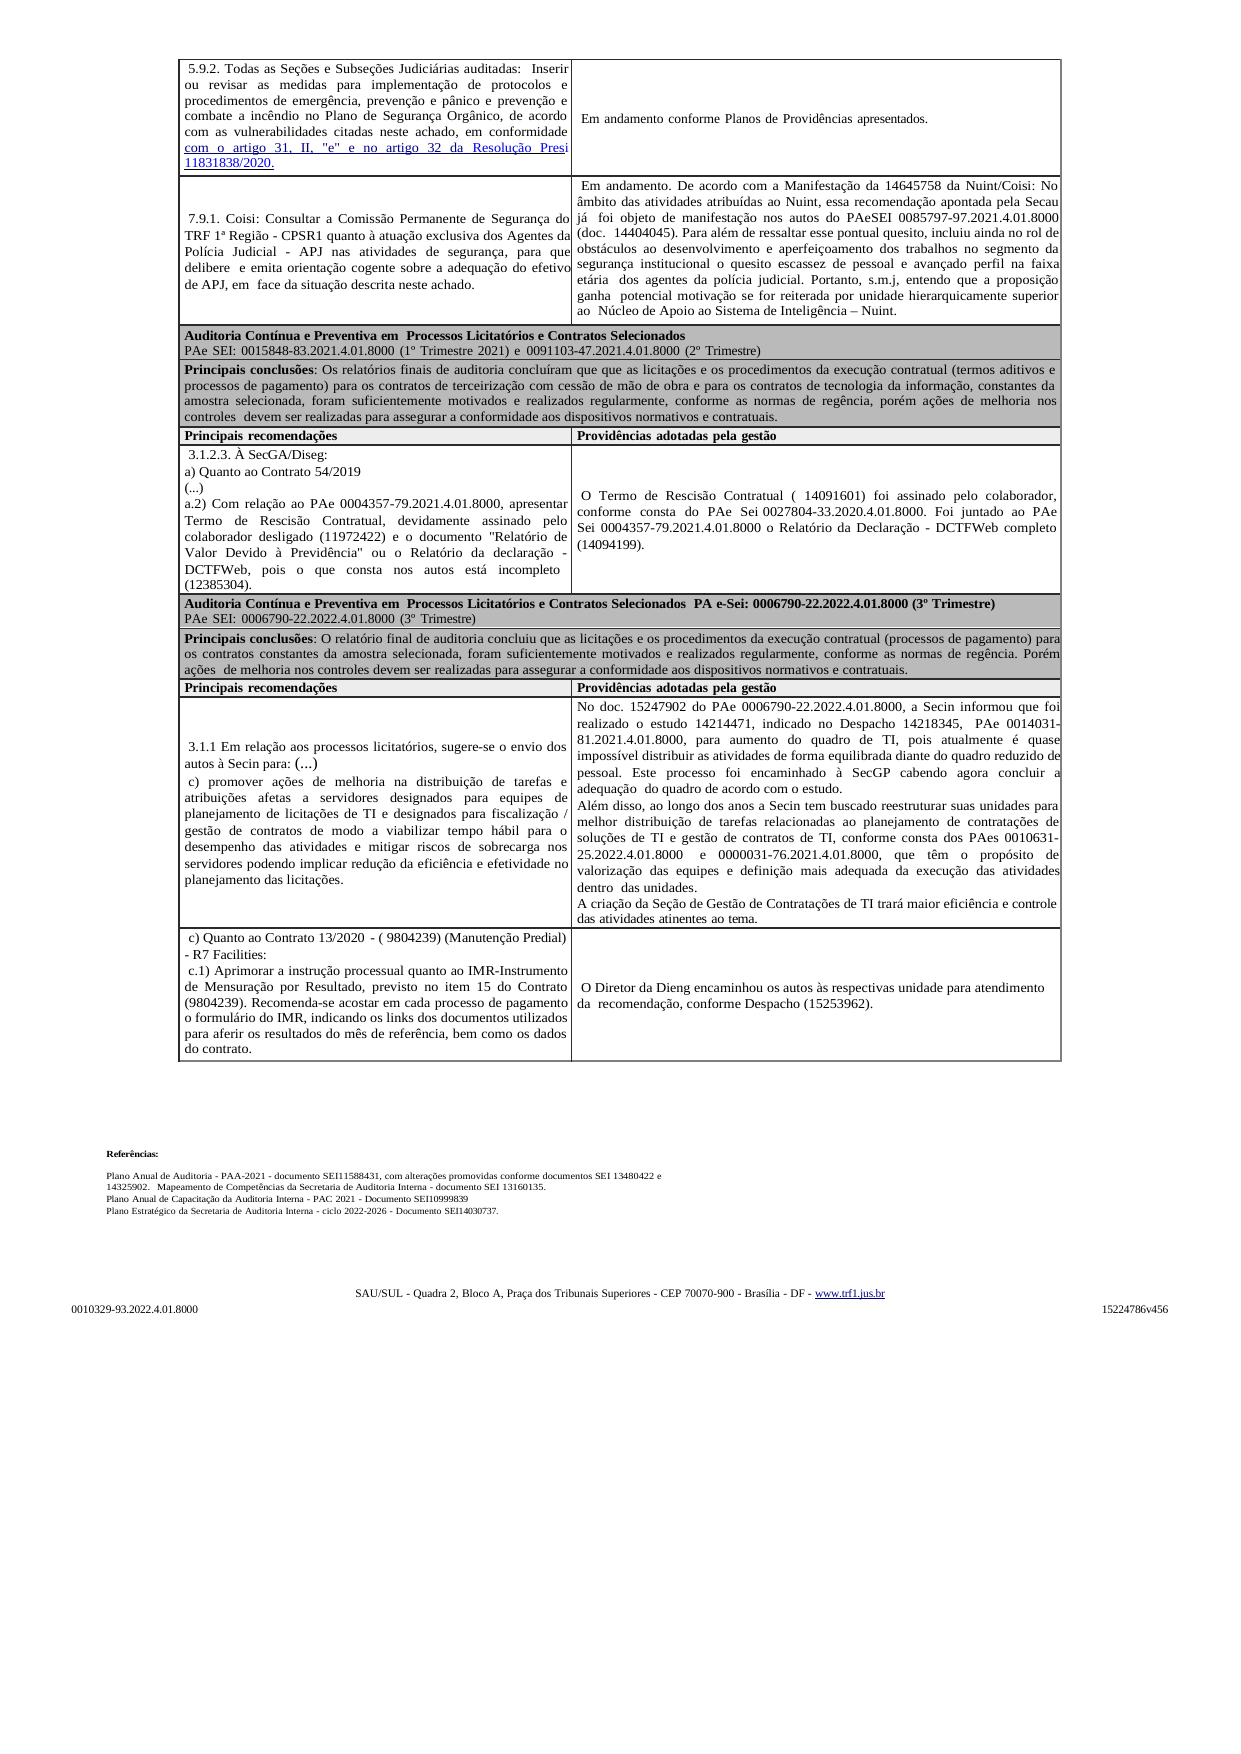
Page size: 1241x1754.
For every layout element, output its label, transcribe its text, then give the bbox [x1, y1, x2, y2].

table_cell No doc. 15247902 do PAe 0006790-22.2022.4.01.8000, a Secin informou que foi realizado o estudo 14214471, indicado no Despacho 14218345, PAe 0014031- 81.2021.4.01.8000, para aumento do quadro de TI, pois atualmente é quase impossível distribuir as atividades de forma equilibrada diante do quadro reduzido de pessoal. Este processo foi encaminhado à SecGP cabendo agora concluir a adequação do quadro de acordo com o estudo. Além disso, ao longo dos anos a Secin tem buscado reestruturar suas unidades para melhor distribuição de tarefas relacionadas ao planejamento de contratações de soluções de TI e gestão de contratos de TI, conforme consta dos PAes 0010631- 25.2022.4.01.8000 e 0000031-76.2021.4.01.8000, que têm o propósito de valorização das equipes e definição mais adequada da execução das atividades dentro das unidades. A criação da Seção de Gestão de Contratações de TI trará maior eficiência e controle das atividades atinentes ao tema. [572, 698, 1060, 927]
text Referências: [106, 1148, 1192, 1159]
table_cell Principais conclusões: O relatório final de auditoria concluiu que as licitações e os procedimentos da execução contratual (processos de pagamento) para os contratos constantes da amostra selecionada, foram suficientemente motivados e realizados regularmente, conforme as normas de regência. Porém ações de melhoria nos controles devem ser realizadas para assegurar a conformidade aos dispositivos normativos e contratuais. [180, 629, 1060, 678]
table_cell Auditoria Contínua e Preventiva em Processos Licitatórios e Contratos Selecionados PA e-Sei: 0006790-22.2022.4.01.8000 (3º Trimestre) PAe SEI: 0006790-22.2022.4.01.8000 (3º Trimestre) [180, 595, 1060, 627]
table_header 5.9.2. Todas as Seções e Subseções Judiciárias auditadas: Inserir ou revisar as medidas para implementação de protocolos e procedimentos de emergência, prevenção e pânico e prevenção e combate a incêndio no Plano de Segurança Orgânico, de acordo com as vulnerabilidades citadas neste achado, em conformidade com o artigo 31, II, "e" e no artigo 32 da Resolução Presi 11831838/2020. [180, 60, 571, 175]
table_cell 3.1.1 Em relação aos processos licitatórios, sugere-se o envio dos autos à Secin para: (...) c) promover ações de melhoria na distribuição de tarefas e atribuições afetas a servidores designados para equipes de planejamento de licitações de TI e designados para fiscalização / gestão de contratos de modo a viabilizar tempo hábil para o desempenho das atividades e mitigar riscos de sobrecarga nos servidores podendo implicar redução da eficiência e efetividade no planejamento das licitações. [180, 698, 571, 927]
table_cell 7.9.1. Coisi: Consultar a Comissão Permanente de Segurança do TRF 1ª Região - CPSR1 quanto à atuação exclusiva dos Agentes da Polícia Judicial - APJ nas atividades de segurança, para que delibere e emita orientação cogente sobre a adequação do efetivo de APJ, em face da situação descrita neste achado. [180, 177, 571, 324]
table_header Em andamento conforme Planos de Providências apresentados. [572, 60, 1060, 175]
table_cell Providências adotadas pela gestão [572, 428, 1060, 444]
table_cell O Termo de Rescisão Contratual ( 14091601) foi assinado pelo colaborador, conforme consta do PAe Sei 0027804-33.2020.4.01.8000. Foi juntado ao PAe Sei 0004357-79.2021.4.01.8000 o Relatório da Declaração - DCTFWeb completo (14094199). [572, 446, 1060, 593]
table_cell Providências adotadas pela gestão [572, 680, 1060, 696]
text Plano Anual de Auditoria - PAA-2021 - documento SEI11588431, com alterações promovidas conforme documentos SEI 13480422 e 14325902. Mapeamento de Competências da Secretaria de Auditoria Interna - documento SEI 13160135. [106, 1170, 698, 1193]
table_cell Principais recomendações [180, 680, 571, 696]
table_cell Auditoria Contínua e Preventiva em Processos Licitatórios e Contratos Selecionados PAe SEI: 0015848-83.2021.4.01.8000 (1º Trimestre 2021) e 0091103-47.2021.4.01.8000 (2º Trimestre) [180, 326, 1060, 359]
table_cell O Diretor da Dieng encaminhou os autos às respectivas unidade para atendimento da recomendação, conforme Despacho (15253962). [572, 929, 1060, 1060]
table_cell 3.1.2.3. À SecGA/Diseg: a) Quanto ao Contrato 54/2019 (...) a.2) Com relação ao PAe 0004357-79.2021.4.01.8000, apresentar Termo de Rescisão Contratual, devidamente assinado pelo colaborador desligado (11972422) e o documento "Relatório de Valor Devido à Previdência" ou o Relatório da declaração - DCTFWeb, pois o que consta nos autos está incompleto (12385304). [180, 446, 571, 593]
text 0010329-93.2022.4.01.8000 15224786v456 [56, 1302, 1183, 1316]
table_cell Principais conclusões: Os relatórios finais de auditoria concluíram que que as licitações e os procedimentos da execução contratual (termos aditivos e processos de pagamento) para os contratos de terceirização com cessão de mão de obra e para os contratos de tecnologia da informação, constantes da amostra selecionada, foram suficientemente motivados e realizados regularmente, conforme as normas de regência, porém ações de melhoria nos controles devem ser realizadas para assegurar a conformidade aos dispositivos normativos e contratuais. [180, 360, 1060, 426]
text Plano Anual de Capacitação da Auditoria Interna - PAC 2021 - Documento SEI10999839 [106, 1194, 1192, 1204]
text SAU/SUL - Quadra 2, Bloco A, Praça dos Tribunais Superiores - CEP 70070-900 - Brasília - DF - www.trf1.jus.br [56, 1287, 1184, 1300]
table_cell Em andamento. De acordo com a Manifestação da 14645758 da Nuint/Coisi: No âmbito das atividades atribuídas ao Nuint, essa recomendação apontada pela Secau já foi objeto de manifestação nos autos do PAeSEI 0085797-97.2021.4.01.8000 (doc. 14404045). Para além de ressaltar esse pontual quesito, incluiu ainda no rol de obstáculos ao desenvolvimento e aperfeiçoamento dos trabalhos no segmento da segurança institucional o quesito escassez de pessoal e avançado perfil na faixa etária dos agentes da polícia judicial. Portanto, s.m.j, entendo que a proposição ganha potencial motivação se for reiterada por unidade hierarquicamente superior ao Núcleo de Apoio ao Sistema de Inteligência – Nuint. [572, 177, 1060, 324]
text Plano Estratégico da Secretaria de Auditoria Interna - ciclo 2022-2026 - Documento SEI14030737. [106, 1205, 1192, 1216]
table_cell c) Quanto ao Contrato 13/2020 - ( 9804239) (Manutenção Predial) - R7 Facilities: c.1) Aprimorar a instrução processual quanto ao IMR-Instrumento de Mensuração por Resultado, previsto no item 15 do Contrato (9804239). Recomenda-se acostar em cada processo de pagamento o formulário do IMR, indicando os links dos documentos utilizados para aferir os resultados do mês de referência, bem como os dados do contrato. [180, 929, 571, 1060]
table_cell Principais recomendações [180, 428, 571, 444]
